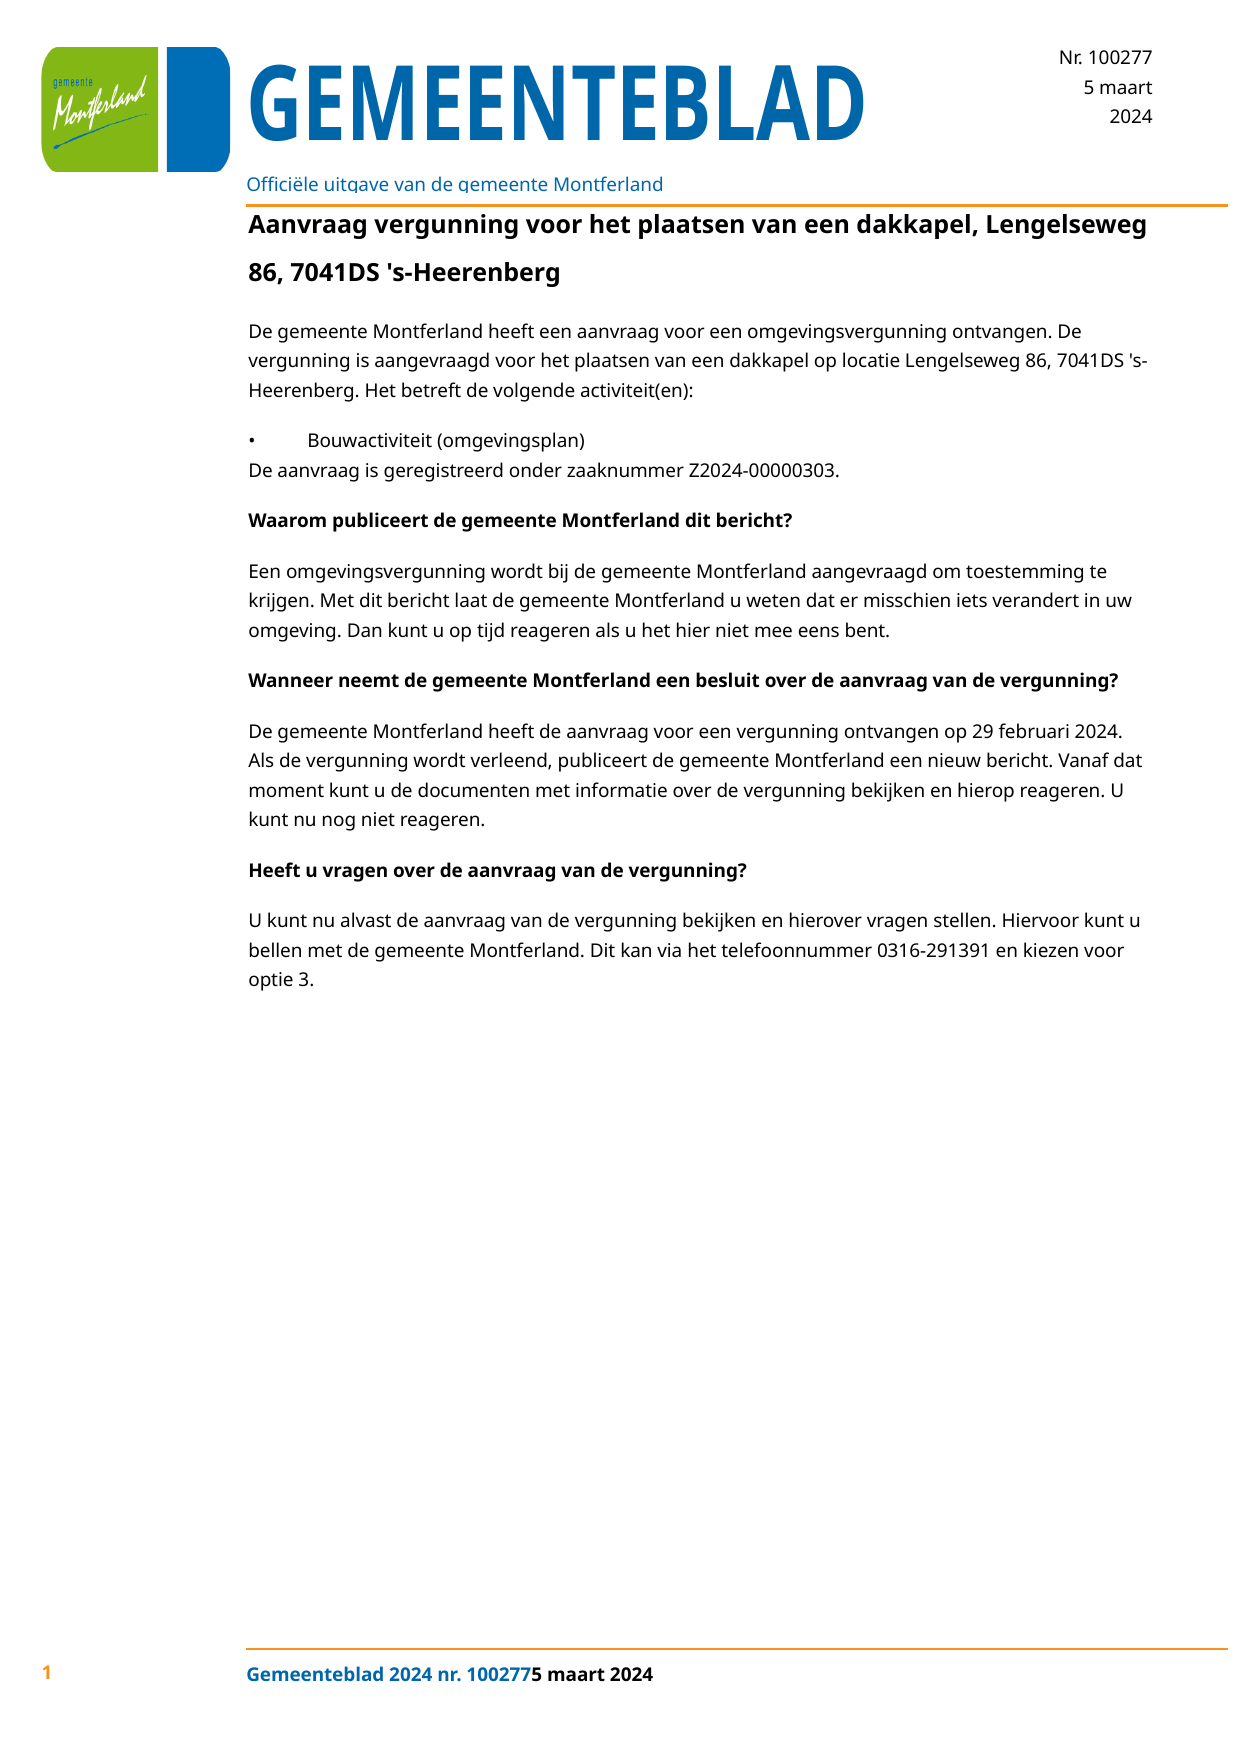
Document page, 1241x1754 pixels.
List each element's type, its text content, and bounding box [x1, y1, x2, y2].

text Aanvraag vergunning voor het plaatsen van een dakkapel, Lengelseweg 86, 7041DS 's-Heerenberg [248, 207, 1152, 288]
text De aanvraag is geregistreerd onder zaaknummer Z2024-00000303. [248, 457, 1152, 483]
text De gemeente Montferland heeft de aanvraag voor een vergunning ontvangen op 29 februari 2024. Als de vergunning wordt verleend, publiceert de gemeente Montferland een nieuw bericht. Vanaf dat moment kunt u de documenten met informatie over de vergunning bekijken en hierop reageren. U kunt nu nog niet reageren. [248, 718, 1152, 832]
text Heeft u vragen over de aanvraag van de vergunning? [248, 857, 1152, 883]
text De gemeente Montferland heeft een aanvraag voor een omgevingsvergunning ontvangen. De vergunning is aangevraagd voor het plaatsen van een dakkapel op locatie Lengelseweg 86, 7041DS 's-Heerenberg. Het betreft de volgende activiteit(en): [248, 318, 1152, 403]
text U kunt nu alvast de aanvraag van de vergunning bekijken en hierover vragen stellen. Hiervoor kunt u bellen met de gemeente Montferland. Dit kan via het telefoonnummer 0316-291391 en kiezen voor optie 3. [248, 907, 1152, 992]
list Bouwactiviteit (omgevingsplan) [248, 427, 1152, 453]
text Waarom publiceert de gemeente Montferland dit bericht? [248, 507, 1152, 533]
text Wanneer neemt de gemeente Montferland een besluit over de aanvraag van de vergunning? [248, 667, 1152, 693]
text Een omgevingsvergunning wordt bij de gemeente Montferland aangevraagd om toestemming te krijgen. Met dit bericht laat de gemeente Montferland u weten dat er misschien iets verandert in uw omgeving. Dan kunt u op tijd reageren als u het hier niet mee eens bent. [248, 558, 1152, 643]
picture [41, 47, 231, 172]
